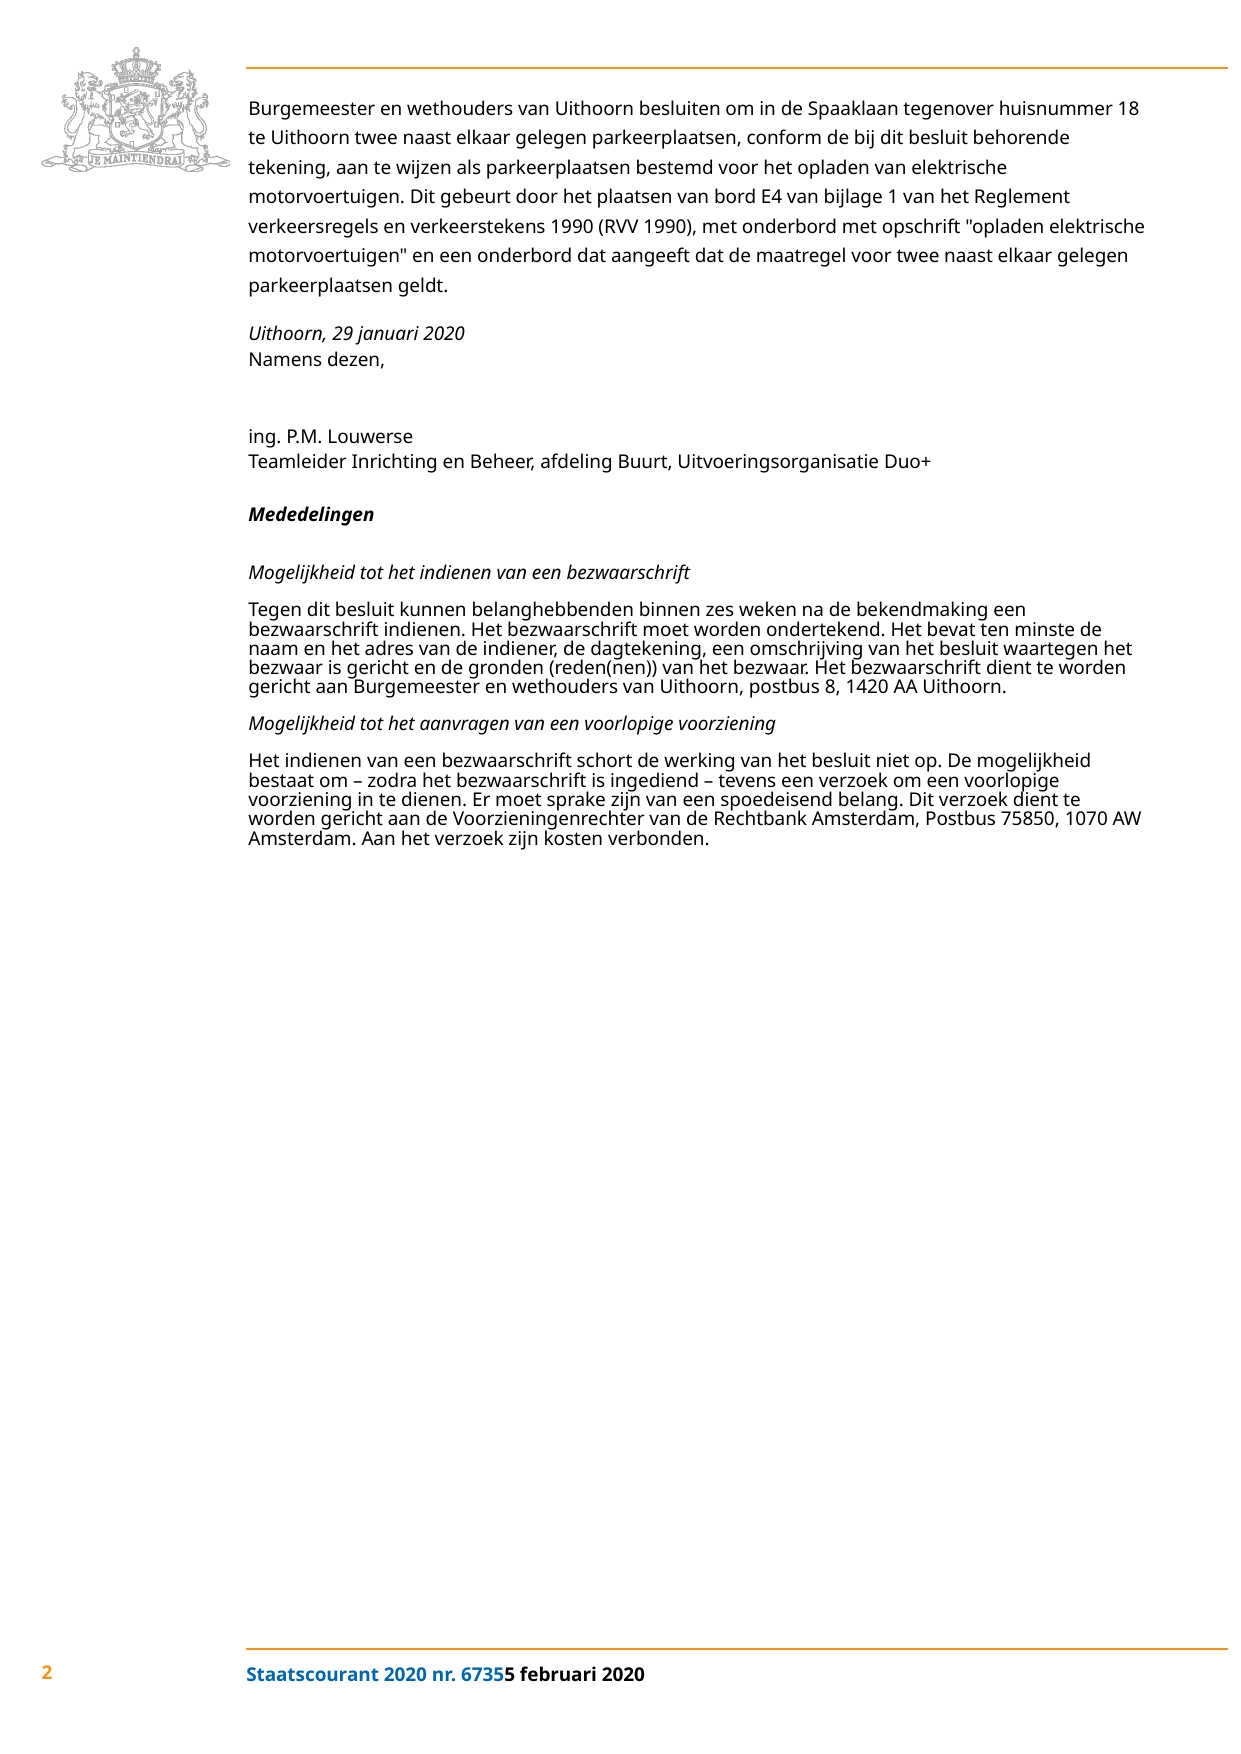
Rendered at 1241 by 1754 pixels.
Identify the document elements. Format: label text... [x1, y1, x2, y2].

text Uithoorn, 29 januari 2020 [248, 320, 1152, 346]
text ing. P.M. Louwerse [248, 423, 1152, 449]
text Burgemeester en wethouders van Uithoorn besluiten om in de Spaaklaan tegenover huisnummer 18 te Uithoorn twee naast elkaar gelegen parkeerplaatsen, conform de bij dit besluit behorende tekening, aan te wijzen als parkeerplaatsen bestemd voor het opladen van elektrische motorvoertuigen. Dit gebeurt door het plaatsen van bord E4 van bijlage 1 van het Reglement verkeersregels en verkeerstekens 1990 (RVV 1990), met onderbord met opschrift "opladen elektrische motorvoertuigen" en een onderbord dat aangeeft dat de maatregel voor twee naast elkaar gelegen parkeerplaatsen geldt. [248, 95, 1152, 298]
text Mogelijkheid tot het indienen van een bezwaarschrift [248, 564, 1152, 584]
text Het indienen van een bezwaarschrift schort de werking van het besluit niet op. De mogelijkheid bestaat om – zodra het bezwaarschrift is ingediend – tevens een verzoek om een voorlopige voorziening in te dienen. Er moet sprake zijn van een spoedeisend belang. Dit verzoek dient te worden gericht aan de Voorzieningenrechter van de Rechtbank Amsterdam, Postbus 75850, 1070 AW Amsterdam. Aan het verzoek zijn kosten verbonden. [248, 752, 1152, 849]
text Mogelijkheid tot het aanvragen van een voorlopige voorziening [248, 715, 1152, 735]
text Tegen dit besluit kunnen belanghebbenden binnen zes weken na de bekendmaking een bezwaarschrift indienen. Het bezwaarschrift moet worden ondertekend. Het bevat ten minste de naam en het adres van de indiener, de dagtekening, een omschrijving van het besluit waartegen het bezwaar is gericht en de gronden (reden(nen)) van het bezwaar. Het bezwaarschrift dient te worden gericht aan Burgemeester en wethouders van Uithoorn, postbus 8, 1420 AA Uithoorn. [248, 601, 1152, 698]
text Mededelingen [248, 502, 1152, 527]
text Namens dezen, [248, 346, 1152, 372]
picture [41, 47, 231, 172]
text Teamleider Inrichting en Beheer, afdeling Buurt, Uitvoeringsorganisatie Duo+ [248, 449, 1152, 474]
